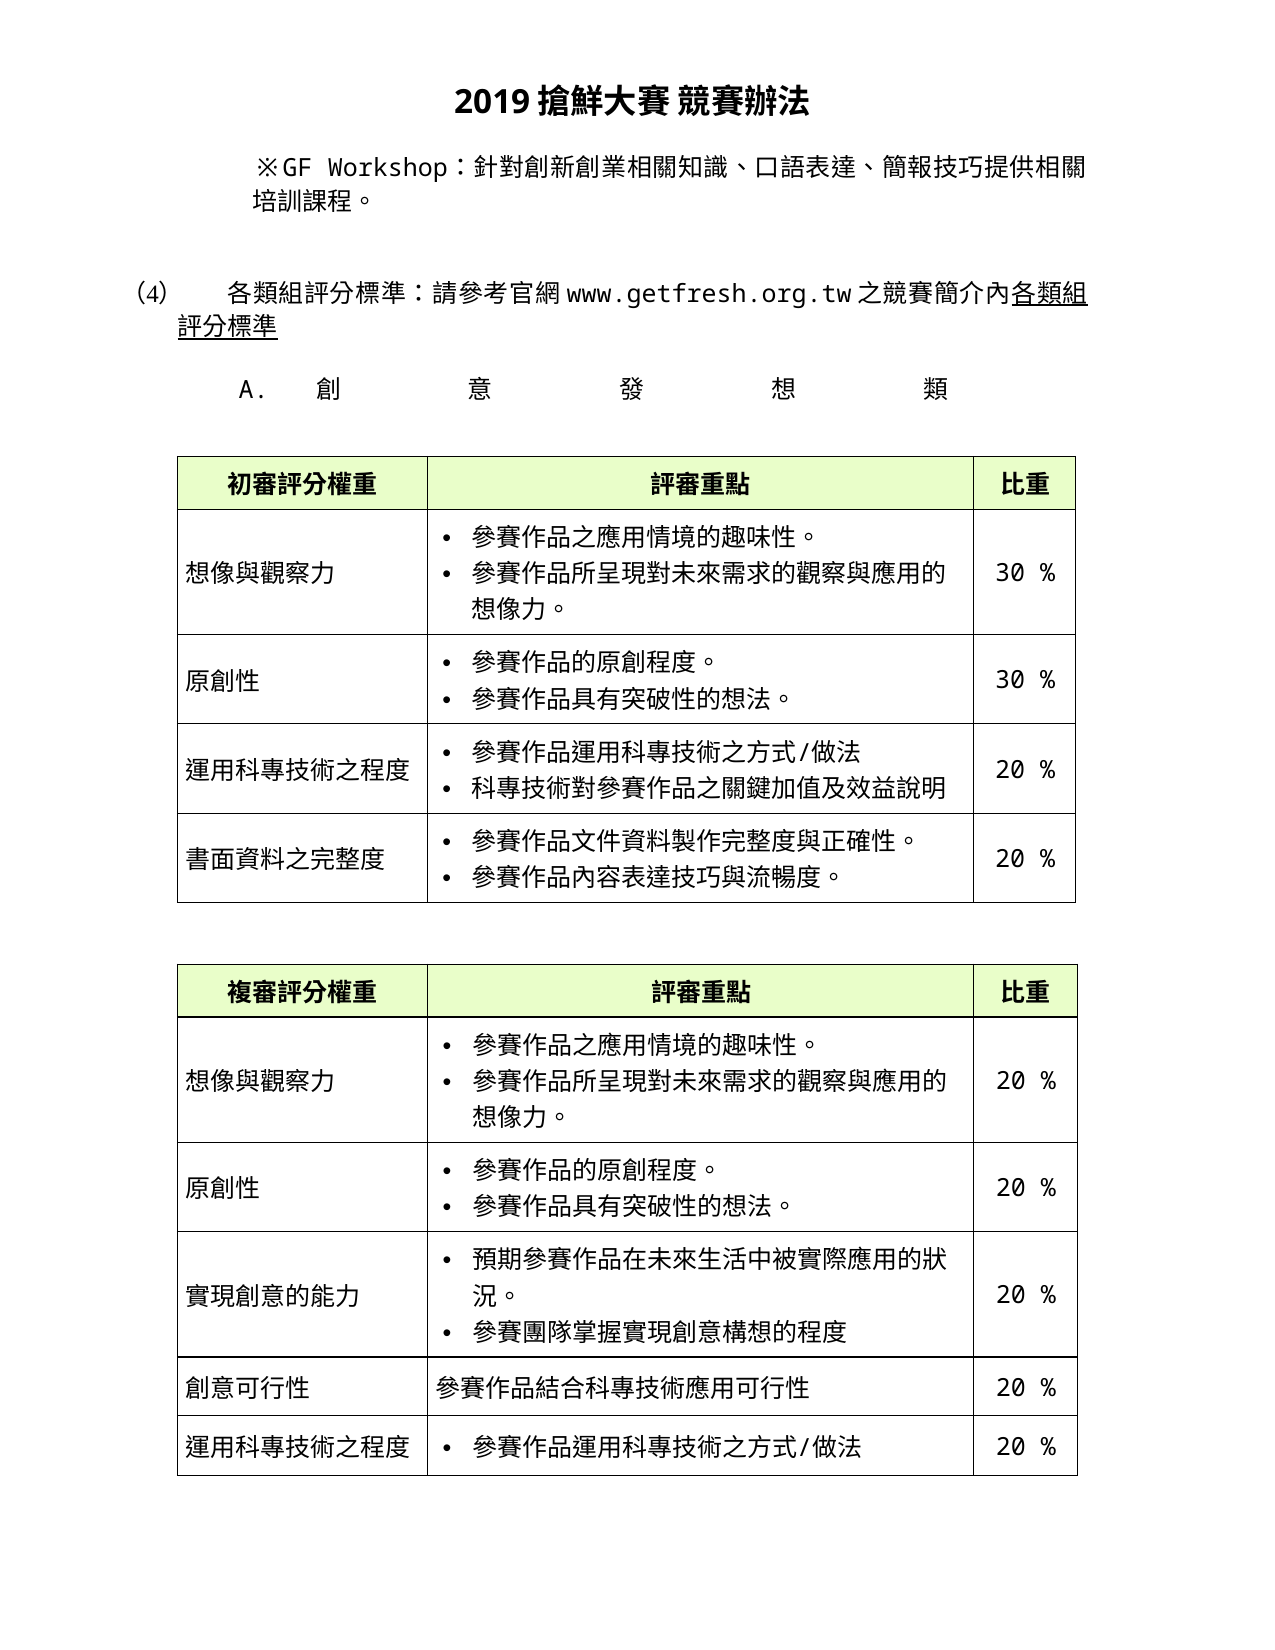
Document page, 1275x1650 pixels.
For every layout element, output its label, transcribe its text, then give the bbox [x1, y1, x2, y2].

table_header 評審重點 [428, 965, 973, 1016]
list 各類組評分標準：請參考官網www.getfresh.org.tw之競賽簡介內各類組評分標準 [121, 276, 1088, 342]
table_cell 原創性 [178, 635, 427, 723]
table_cell 參賽作品的原創程度。 參賽作品具有突破性的想法。 [428, 1143, 973, 1231]
table_cell 參賽作品運用科專技術之方式/做法 科專技術對參賽作品之關鍵加值及效益說明 [428, 1416, 973, 1474]
table_cell 原創性 [178, 1143, 427, 1231]
table_cell 想像與觀察力 [178, 1018, 427, 1142]
table_cell 參賽作品之應用情境的趣味性。 參賽作品所呈現對未來需求的觀察與應用的想像力。 [428, 1018, 973, 1142]
table_cell 參賽作品文件資料製作完整度與正確性。 參賽作品內容表達技巧與流暢度。 [428, 814, 973, 902]
table_cell 20 % [974, 724, 1075, 812]
table_cell 20 % [974, 814, 1075, 902]
table_header 比重 [974, 965, 1077, 1016]
table_cell 20 % [974, 1143, 1077, 1231]
table_cell 30 % [974, 635, 1075, 723]
table_cell 30 % [974, 510, 1075, 634]
table_cell 預期參賽作品在未來生活中被實際應用的狀況。 參賽團隊掌握實現創意構想的程度 [428, 1232, 973, 1356]
table_cell 參賽作品之應用情境的趣味性。 參賽作品所呈現對未來需求的觀察與應用的想像力。 [428, 510, 973, 634]
text ※GF Workshop：針對創新創業相關知識、口語表達、簡報技巧提供相關培訓課程。 [252, 150, 1088, 217]
table_header 初審評分權重 [178, 457, 427, 509]
table_cell 20 % [974, 1232, 1077, 1356]
table_cell 20 % [974, 1358, 1077, 1415]
table_header 評審重點 [428, 457, 973, 509]
table_cell 20 % [974, 1018, 1077, 1142]
table_cell 20 % [974, 1416, 1077, 1474]
table_cell 參賽作品的原創程度。 參賽作品具有突破性的想法。 [428, 635, 973, 723]
table_cell 參賽作品結合科專技術應用可行性 [428, 1358, 973, 1415]
table_cell 實現創意的能力 [178, 1232, 427, 1356]
list 創意發想類 [238, 365, 1088, 445]
table_cell 運用科專技術之程度 [178, 1416, 427, 1474]
table_cell 創意可行性 [178, 1358, 427, 1415]
table_header 複審評分權重 [178, 965, 427, 1016]
table_cell 想像與觀察力 [178, 510, 427, 634]
table_cell 參賽作品運用科專技術之方式/做法 科專技術對參賽作品之關鍵加值及效益說明 [428, 724, 973, 812]
table_header 比重 [974, 457, 1075, 509]
table_cell 書面資料之完整度 [178, 814, 427, 902]
table_cell 運用科專技術之程度 [178, 724, 427, 812]
